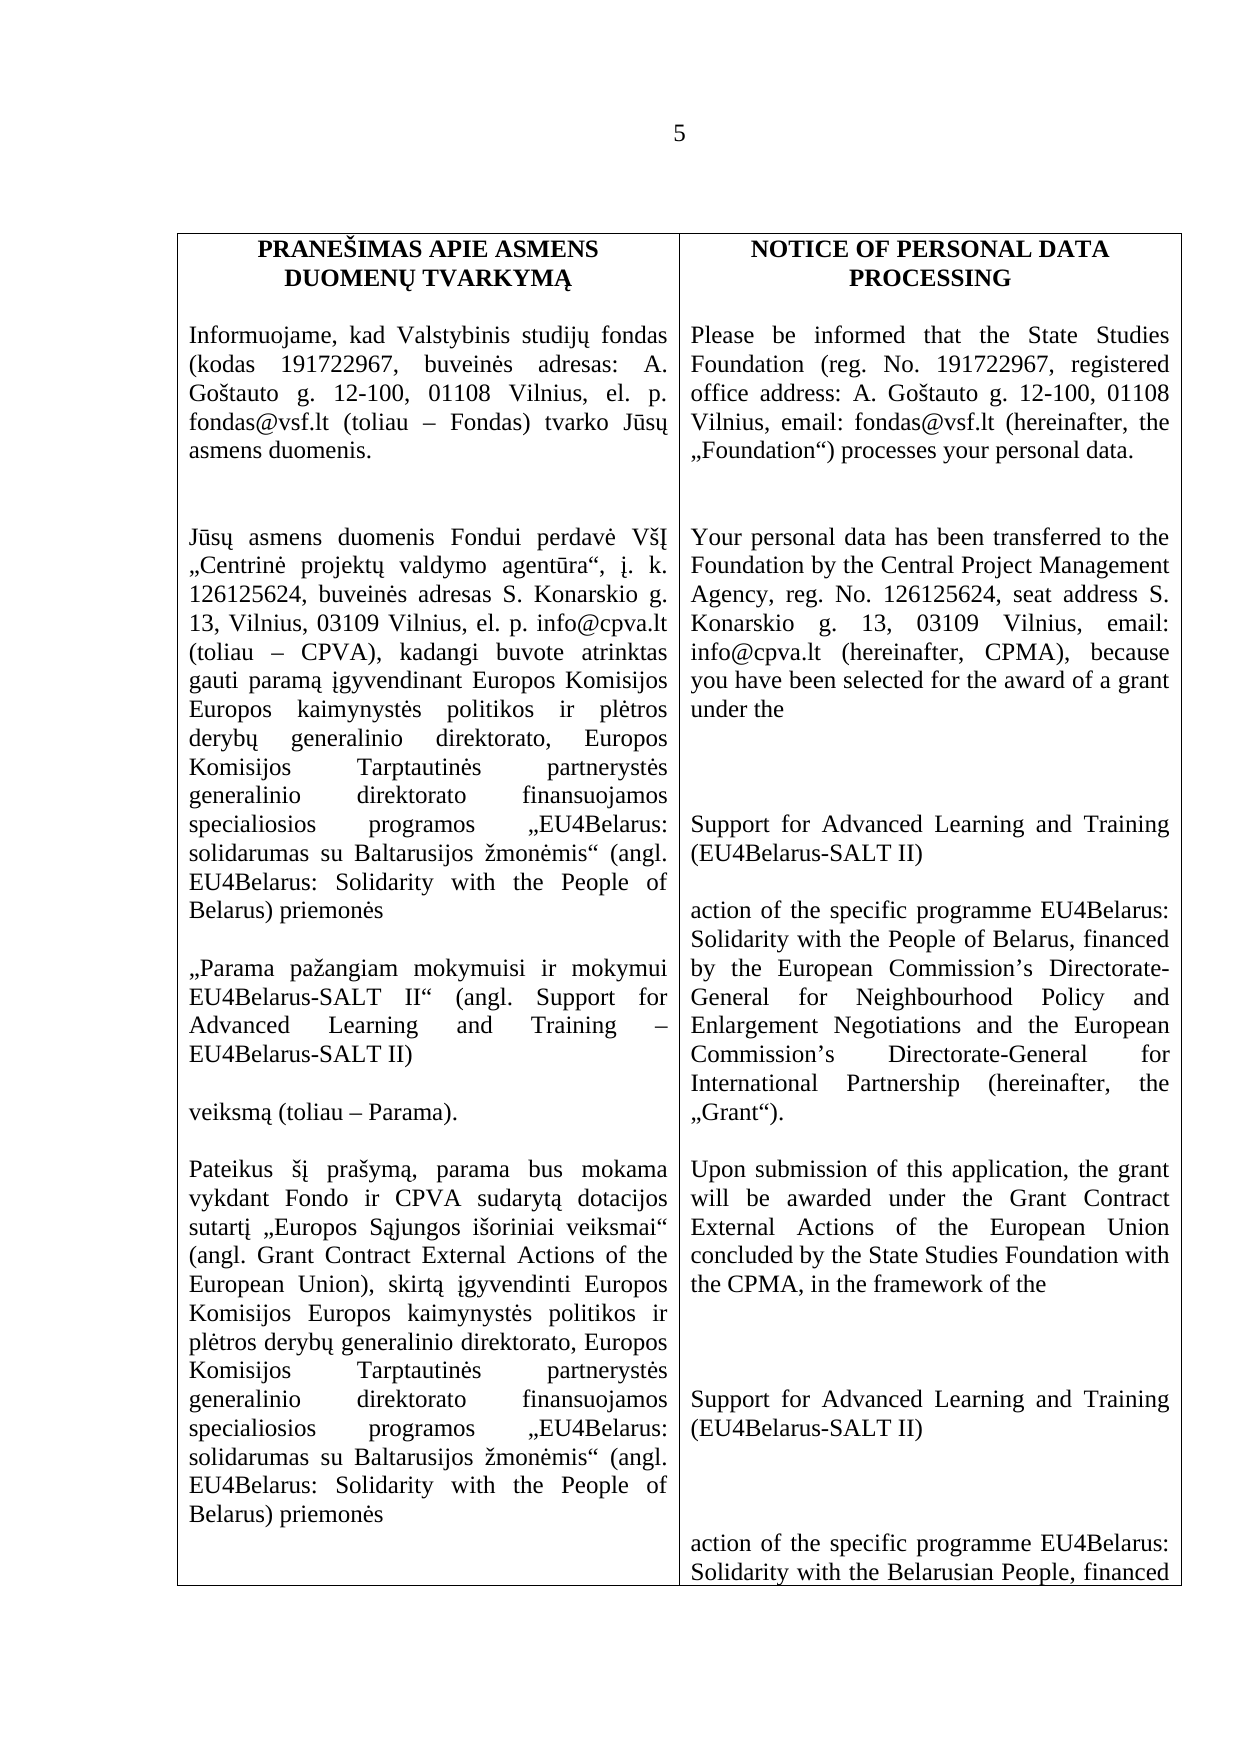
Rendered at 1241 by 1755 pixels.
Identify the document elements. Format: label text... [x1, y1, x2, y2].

table_header NOTICE OF PERSONAL DATA PROCESSING Please be informed that the State Studies Foundation (reg. No. 191722967, registered office address: A. Goštauto g. 12-100, 01108 Vilnius, email: fondas@vsf.lt (hereinafter, the „Foundation“) processes your personal data. Your personal data has been transferred to the Foundation by the Central Project Management Agency, reg. No. 126125624, seat address S. Konarskio g. 13, 03109 Vilnius, email: info@cpva.lt (hereinafter, CPMA), because you have been selected for the award of a grant under the Support for Advanced Learning and Training (EU4Belarus-SALT II) action of the specific programme EU4Belarus: Solidarity with the People of Belarus, financed by the European Commission’s Directorate-General for Neighbourhood Policy and Enlargement Negotiations and the European Commission’s Directorate-General for International Partnership (hereinafter, the „Grant“). Upon submission of this application, the grant will be awarded under the Grant Contract External Actions of the European Union concluded by the State Studies Foundation with the CPMA, in the framework of the Support for Advanced Learning and Training (EU4Belarus-SALT II) action of the specific programme EU4Belarus: Solidarity with the Belarusian People, financed [680, 234, 1181, 1585]
table_header PRANEŠIMAS APIE ASMENS DUOMENŲ TVARKYMĄ Informuojame, kad Valstybinis studijų fondas (kodas 191722967, buveinės adresas: A. Goštauto g. 12-100, 01108 Vilnius, el. p. fondas@vsf.lt (toliau – Fondas) tvarko Jūsų asmens duomenis. Jūsų asmens duomenis Fondui perdavė VšĮ „Centrinė projektų valdymo agentūra“, į. k. 126125624, buveinės adresas S. Konarskio g. 13, Vilnius, 03109 Vilnius, el. p. info@cpva.lt (toliau – CPVA), kadangi buvote atrinktas gauti paramą įgyvendinant Europos Komisijos Europos kaimynystės politikos ir plėtros derybų generalinio direktorato, Europos Komisijos Tarptautinės partnerystės generalinio direktorato finansuojamos specialiosios programos „EU4Belarus: solidarumas su Baltarusijos žmonėmis“ (angl. EU4Belarus: Solidarity with the People of Belarus) priemonės „Parama pažangiam mokymuisi ir mokymui EU4Belarus-SALT II“ (angl. Support for Advanced Learning and Training – EU4Belarus-SALT II) veiksmą (toliau – Parama). Pateikus šį prašymą, parama bus mokama vykdant Fondo ir CPVA sudarytą dotacijos sutartį „Europos Sąjungos išoriniai veiksmai“ (angl. Grant Contract External Actions of the European Union), skirtą įgyvendinti Europos Komisijos Europos kaimynystės politikos ir plėtros derybų generalinio direktorato, Europos Komisijos Tarptautinės partnerystės generalinio direktorato finansuojamos specialiosios programos „EU4Belarus: solidarumas su Baltarusijos žmonėmis“ (angl. EU4Belarus: Solidarity with the People of Belarus) priemonės [178, 234, 679, 1585]
